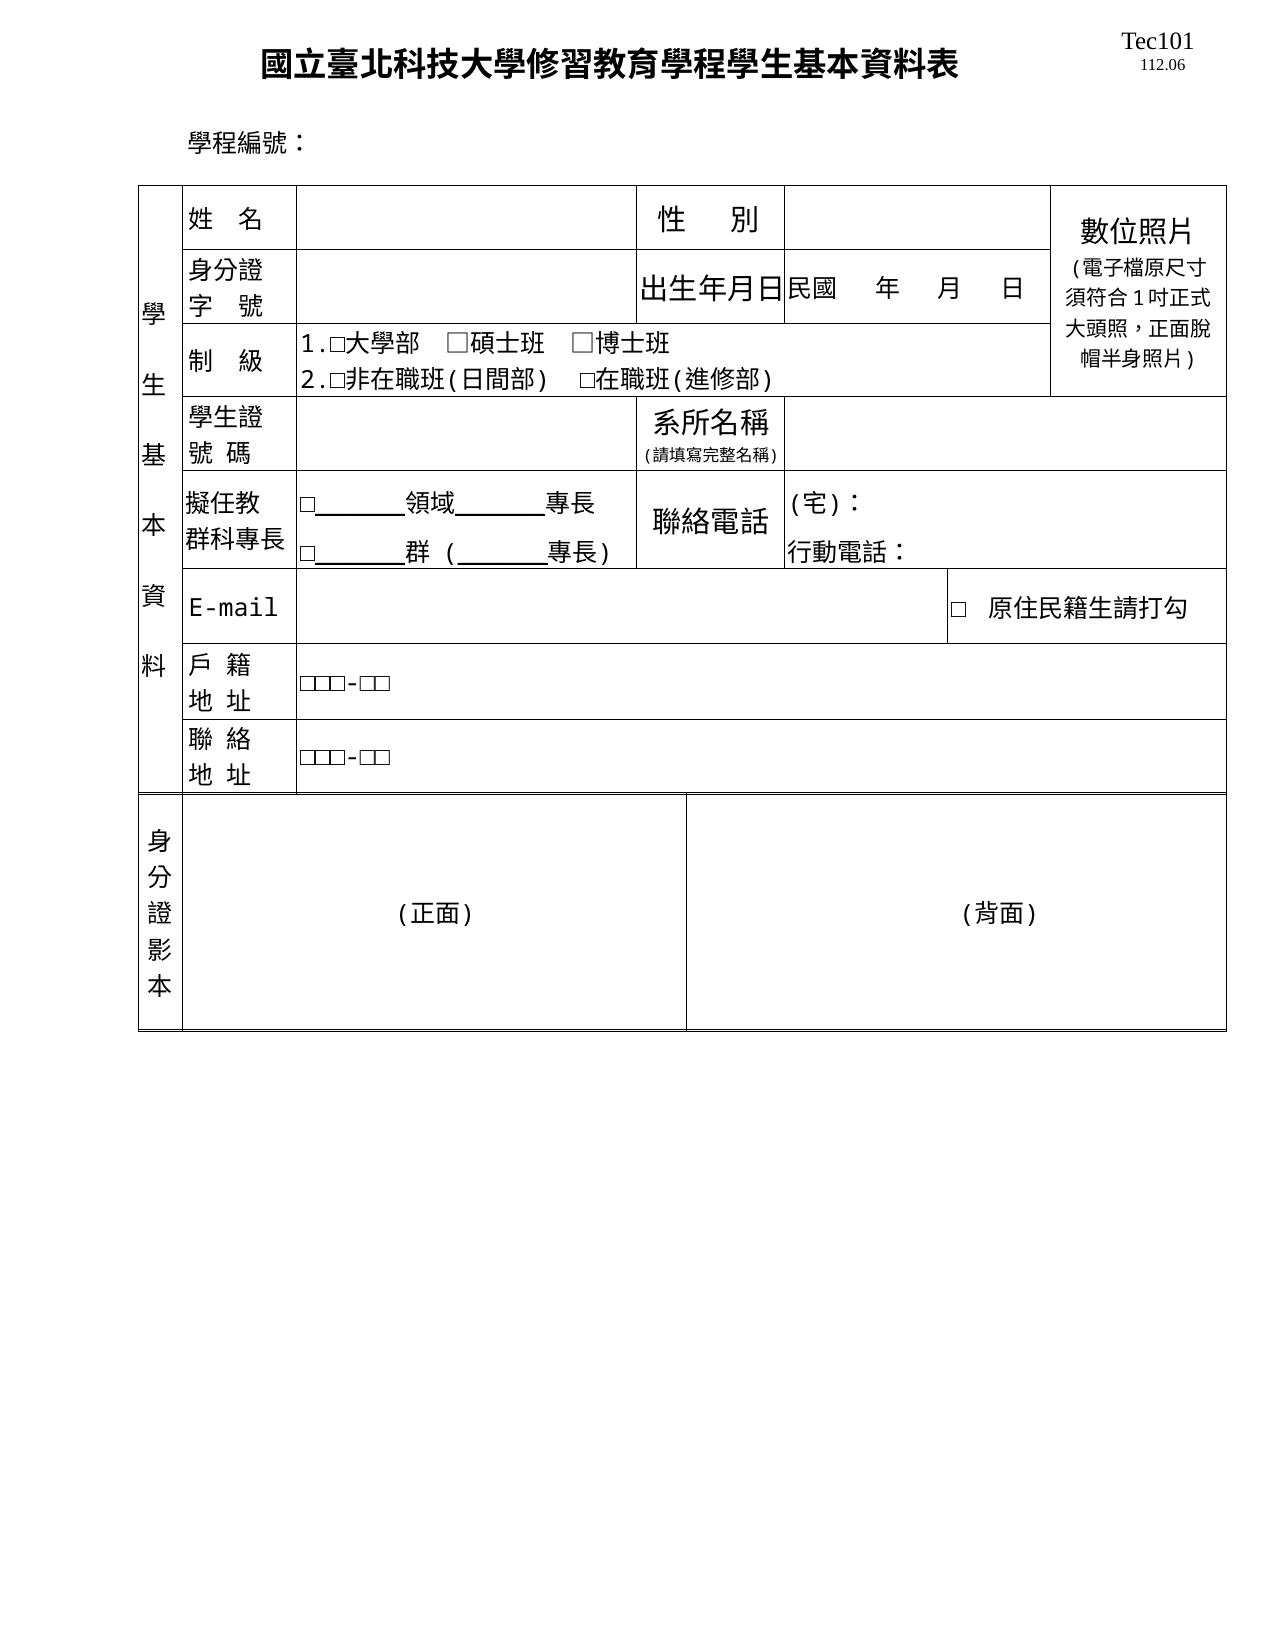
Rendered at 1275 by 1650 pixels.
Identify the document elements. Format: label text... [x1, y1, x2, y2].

table_header 數位照片 (電子檔原尺寸須符合1吋正式大頭照，正面脫帽半身照片) [1051, 186, 1226, 396]
table_cell [1227, 568, 1231, 643]
table_cell (正面) [183, 795, 686, 1029]
table_header 姓 名 [183, 186, 296, 249]
table_cell □□□-□□ [297, 644, 1226, 718]
table_header [297, 186, 636, 249]
table_cell 聯 絡 地 址 [183, 720, 296, 792]
table_cell [297, 250, 636, 323]
table_cell 1.□大學部 □碩士班 □博士班 2.□非在職班(日間部) □在職班(進修部) [297, 324, 1050, 396]
table_cell □□□-□□ [297, 720, 1226, 792]
table_cell 身分證 字 號 [183, 250, 296, 323]
table_cell E-mail [183, 569, 296, 643]
table_cell [1227, 323, 1231, 396]
table_cell [785, 397, 1226, 470]
table_cell 擬任教 群科專長 [183, 471, 296, 568]
table_cell [297, 569, 947, 643]
text Tec101 [1121, 26, 1204, 55]
table_cell 系所名稱 (請填寫完整名稱) [637, 397, 784, 470]
table_cell [1227, 249, 1231, 323]
text 112.06 [1121, 55, 1204, 74]
table_cell [1227, 719, 1231, 792]
table_cell [1227, 643, 1231, 718]
table_cell 出生年月日 [637, 250, 784, 323]
table_cell [1227, 396, 1231, 470]
table_cell 制 級 [183, 324, 296, 396]
table_cell [297, 397, 636, 470]
table_cell 身 分 證 影 本 [139, 795, 182, 1029]
text 學程編號： [187, 123, 1181, 159]
table_header [785, 186, 1050, 249]
table_cell 民國 年 月 日 [785, 250, 1050, 323]
text 國立臺北科技大學修習教育學程學生基本資料表 [187, 19, 1219, 94]
table_cell 原住民籍生請打勾 [948, 569, 1226, 643]
table_cell (宅)： 行動電話： [785, 471, 1226, 568]
table_header [1227, 185, 1231, 249]
table_cell 聯絡電話 [637, 471, 784, 568]
table_cell □______領域______專長 □______群 (______專長) [297, 471, 636, 568]
table_header 性 別 [637, 186, 784, 249]
table_cell 戶 籍 地 址 [183, 644, 296, 718]
table_cell [1227, 792, 1231, 1029]
table_cell (背面) [687, 795, 1226, 1029]
table_cell 學生證 號 碼 [183, 397, 296, 470]
table_cell [1227, 470, 1231, 568]
table_header 學 生 基 本 資 料 [139, 186, 182, 792]
